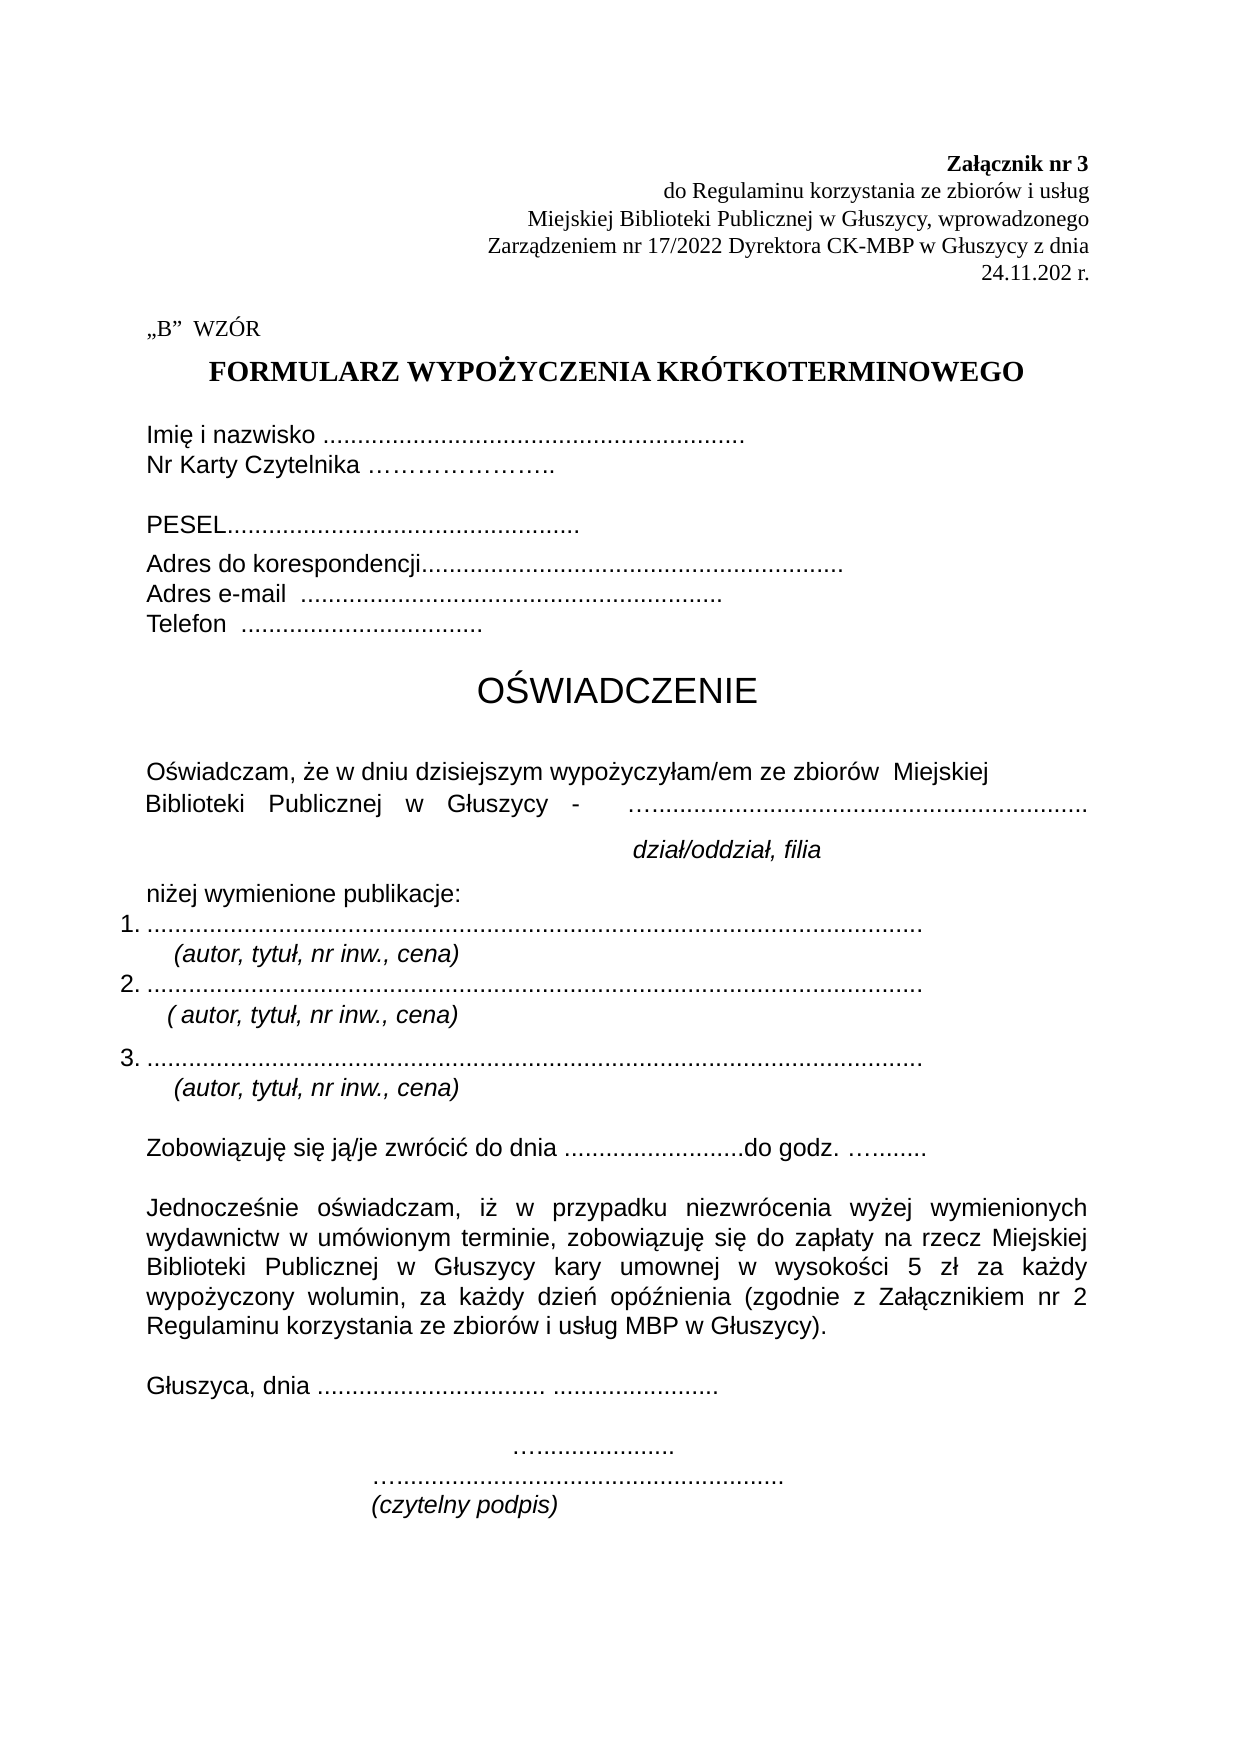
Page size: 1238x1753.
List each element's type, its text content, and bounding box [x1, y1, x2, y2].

text Jednocześnie oświadczam, iż w przypadku niezwrócenia wyżej wymienionych wydawnictw w umówionym terminie, zobowiązuję się do zapłaty na rzecz Miejskiej Biblioteki Publicznej w Głuszycy kary umownej w wysokości 5 zł za każdy wypożyczony wolumin, za każdy dzień opóźnienia (zgodnie z Załącznikiem nr 2 Regulaminu korzystania ze zbiorów i usług MBP w Głuszycy). [146, 1193, 1089, 1340]
list ................................................................................................................ [120, 969, 1089, 998]
text Głuszyca, dnia ................................. ........................ [146, 1371, 1089, 1400]
text Nr Karty Czytelnika ………………….. [146, 450, 1089, 478]
text Telefon ................................... [146, 609, 1089, 638]
text Oświadczam, że w dniu dzisiejszym wypożyczyłam/em ze zbiorów Miejskiej [146, 757, 1089, 786]
list ................................................................................................................ [120, 909, 1089, 938]
text niżej wymienione publikacje: [146, 879, 1089, 908]
text Miejskiej Biblioteki Publicznej w Głuszycy, wprowadzonego Zarządzeniem nr 17/2022 Dyrektora CK-MBP w Głuszycy z dnia 24.11.202 r. [437, 205, 1089, 285]
text Adres e-mail ............................................................. [146, 579, 1089, 608]
text Imię i nazwisko ............................................................. [146, 420, 1089, 449]
text Biblioteki Publicznej w Głuszycy -​ ​ …............................................................... dział/oddział, filia [145, 787, 1089, 863]
text Adres do korespondencji............................................................. [146, 549, 1089, 578]
text OŚWIADCZENIE [146, 669, 1088, 711]
text …....................…........................................................ (czytelny podpis) [371, 1431, 1089, 1519]
text (​ autor, tytuł, nr inw., cena) [146, 999, 1089, 1030]
text PESEL................................................... [146, 509, 1089, 538]
text (autor, tytuł, nr inw., cena) [146, 939, 1089, 968]
text do Regulaminu korzystania ze zbiorów i usług [437, 177, 1089, 204]
text Zobowiązuję się ją/je zwrócić do dnia ..........................do godz. …........ [146, 1133, 1089, 1162]
text FORMULARZ WYPOŻYCZENIA KRÓTKOTERMINOWEGO [146, 354, 1087, 388]
text „B” WZÓR [146, 315, 1089, 341]
text (autor, tytuł, nr inw., cena) [146, 1073, 1089, 1101]
list ................................................................................................................ [120, 1043, 1089, 1072]
text Załącznik nr 3 [146, 150, 1088, 176]
